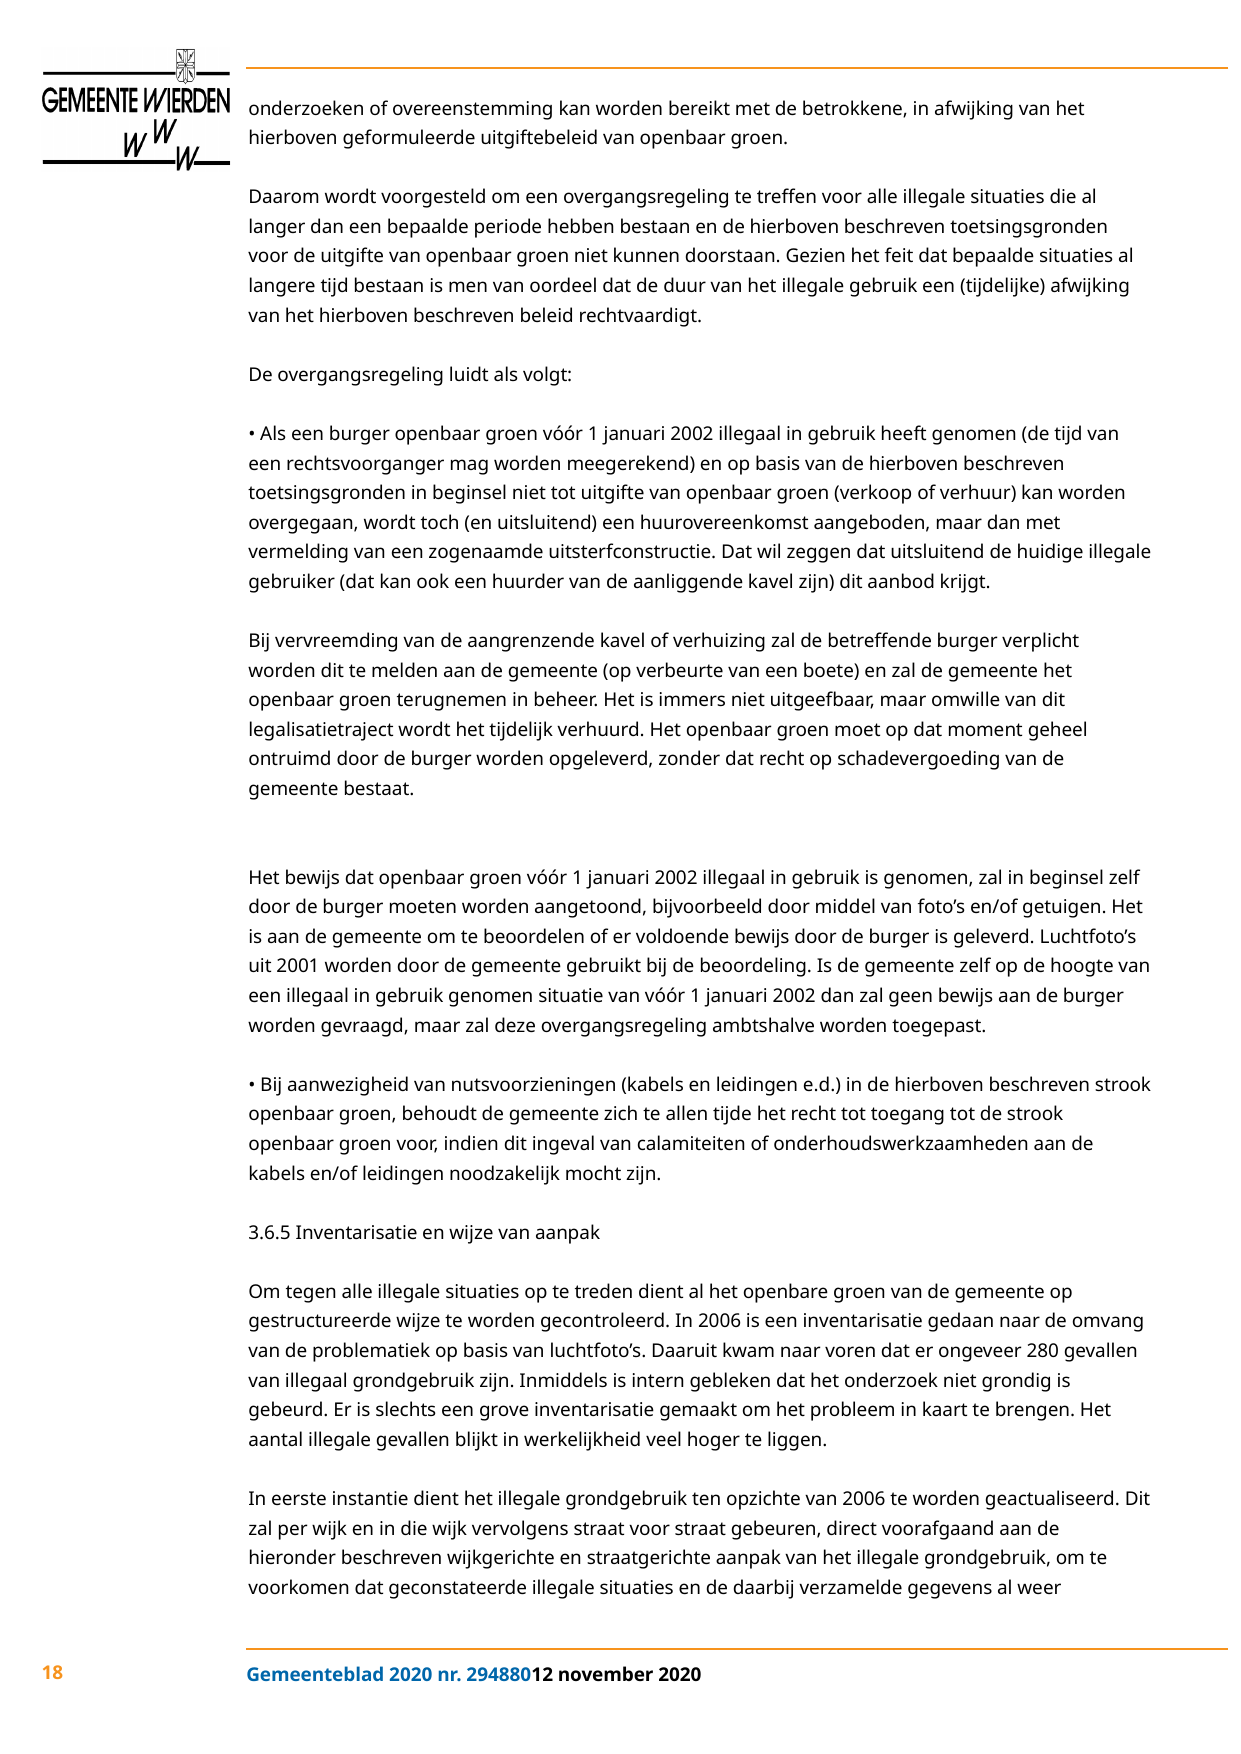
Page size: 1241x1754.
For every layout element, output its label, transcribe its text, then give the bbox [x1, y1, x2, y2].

text Bij vervreemding van de aangrenzende kavel of verhuizing zal de betreffende burger verplicht worden dit te melden aan de gemeente (op verbeurte van een boete) en zal de gemeente het openbaar groen terugnemen in beheer. Het is immers niet uitgeefbaar, maar omwille van dit legalisatietraject wordt het tijdelijk verhuurd. Het openbaar groen moet op dat moment geheel ontruimd door de burger worden opgeleverd, zonder dat recht op schadevergoeding van de gemeente bestaat. [248, 627, 1152, 801]
text • Bij aanwezigheid van nutsvoorzieningen (kabels en leidingen e.d.) in de hierboven beschreven strook openbaar groen, behoudt de gemeente zich te allen tijde het recht tot toegang tot de strook openbaar groen voor, indien dit ingeval van calamiteiten of onderhoudswerkzaamheden aan de kabels en/of leidingen noodzakelijk mocht zijn. [248, 1071, 1152, 1186]
text • Als een burger openbaar groen vóór 1 januari 2002 illegaal in gebruik heeft genomen (de tijd van een rechtsvoorganger mag worden meegerekend) en op basis van de hierboven beschreven toetsingsgronden in beginsel niet tot uitgifte van openbaar groen (verkoop of verhuur) kan worden overgegaan, wordt toch (en uitsluitend) een huurovereenkomst aangeboden, maar dan met vermelding van een zogenaamde uitsterfconstructie. Dat wil zeggen dat uitsluitend de huidige illegale gebruiker (dat kan ook een huurder van de aanliggende kavel zijn) dit aanbod krijgt. [248, 420, 1152, 594]
text Om tegen alle illegale situaties op te treden dient al het openbare groen van de gemeente op gestructureerde wijze te worden gecontroleerd. In 2006 is een inventarisatie gedaan naar de omvang van de problematiek op basis van luchtfoto’s. Daaruit kwam naar voren dat er ongeveer 280 gevallen van illegaal grondgebruik zijn. Inmiddels is intern gebleken dat het onderzoek niet grondig is gebeurd. Er is slechts een grove inventarisatie gemaakt om het probleem in kaart te brengen. Het aantal illegale gevallen blijkt in werkelijkheid veel hoger te liggen. [248, 1278, 1152, 1452]
picture [41, 47, 231, 172]
text De overgangsregeling luidt als volgt: [248, 361, 1152, 387]
text In eerste instantie dient het illegale grondgebruik ten opzichte van 2006 te worden geactualiseerd. Dit zal per wijk en in die wijk vervolgens straat voor straat gebeuren, direct voorafgaand aan de hieronder beschreven wijkgerichte en straatgerichte aanpak van het illegale grondgebruik, om te voorkomen dat geconstateerde illegale situaties en de daarbij verzamelde gegevens al weer [248, 1485, 1152, 1600]
text Daarom wordt voorgesteld om een overgangsregeling te treffen voor alle illegale situaties die al langer dan een bepaalde periode hebben bestaan en de hierboven beschreven toetsingsgronden voor de uitgifte van openbaar groen niet kunnen doorstaan. Gezien het feit dat bepaalde situaties al langere tijd bestaan is men van oordeel dat de duur van het illegale gebruik een (tijdelijke) afwijking van het hierboven beschreven beleid rechtvaardigt. [248, 183, 1152, 328]
text onderzoeken of overeenstemming kan worden bereikt met de betrokkene, in afwijking van het hierboven geformuleerde uitgiftebeleid van openbaar groen. [248, 95, 1152, 150]
text Het bewijs dat openbaar groen vóór 1 januari 2002 illegaal in gebruik is genomen, zal in beginsel zelf door de burger moeten worden aangetoond, bijvoorbeeld door middel van foto’s en/of getuigen. Het is aan de gemeente om te beoordelen of er voldoende bewijs door de burger is geleverd. Luchtfoto’s uit 2001 worden door de gemeente gebruikt bij de beoordeling. Is de gemeente zelf op de hoogte van een illegaal in gebruik genomen situatie van vóór 1 januari 2002 dan zal geen bewijs aan de burger worden gevraagd, maar zal deze overgangsregeling ambtshalve worden toegepast. [248, 864, 1152, 1038]
text 3.6.5 Inventarisatie en wijze van aanpak [248, 1219, 1152, 1245]
